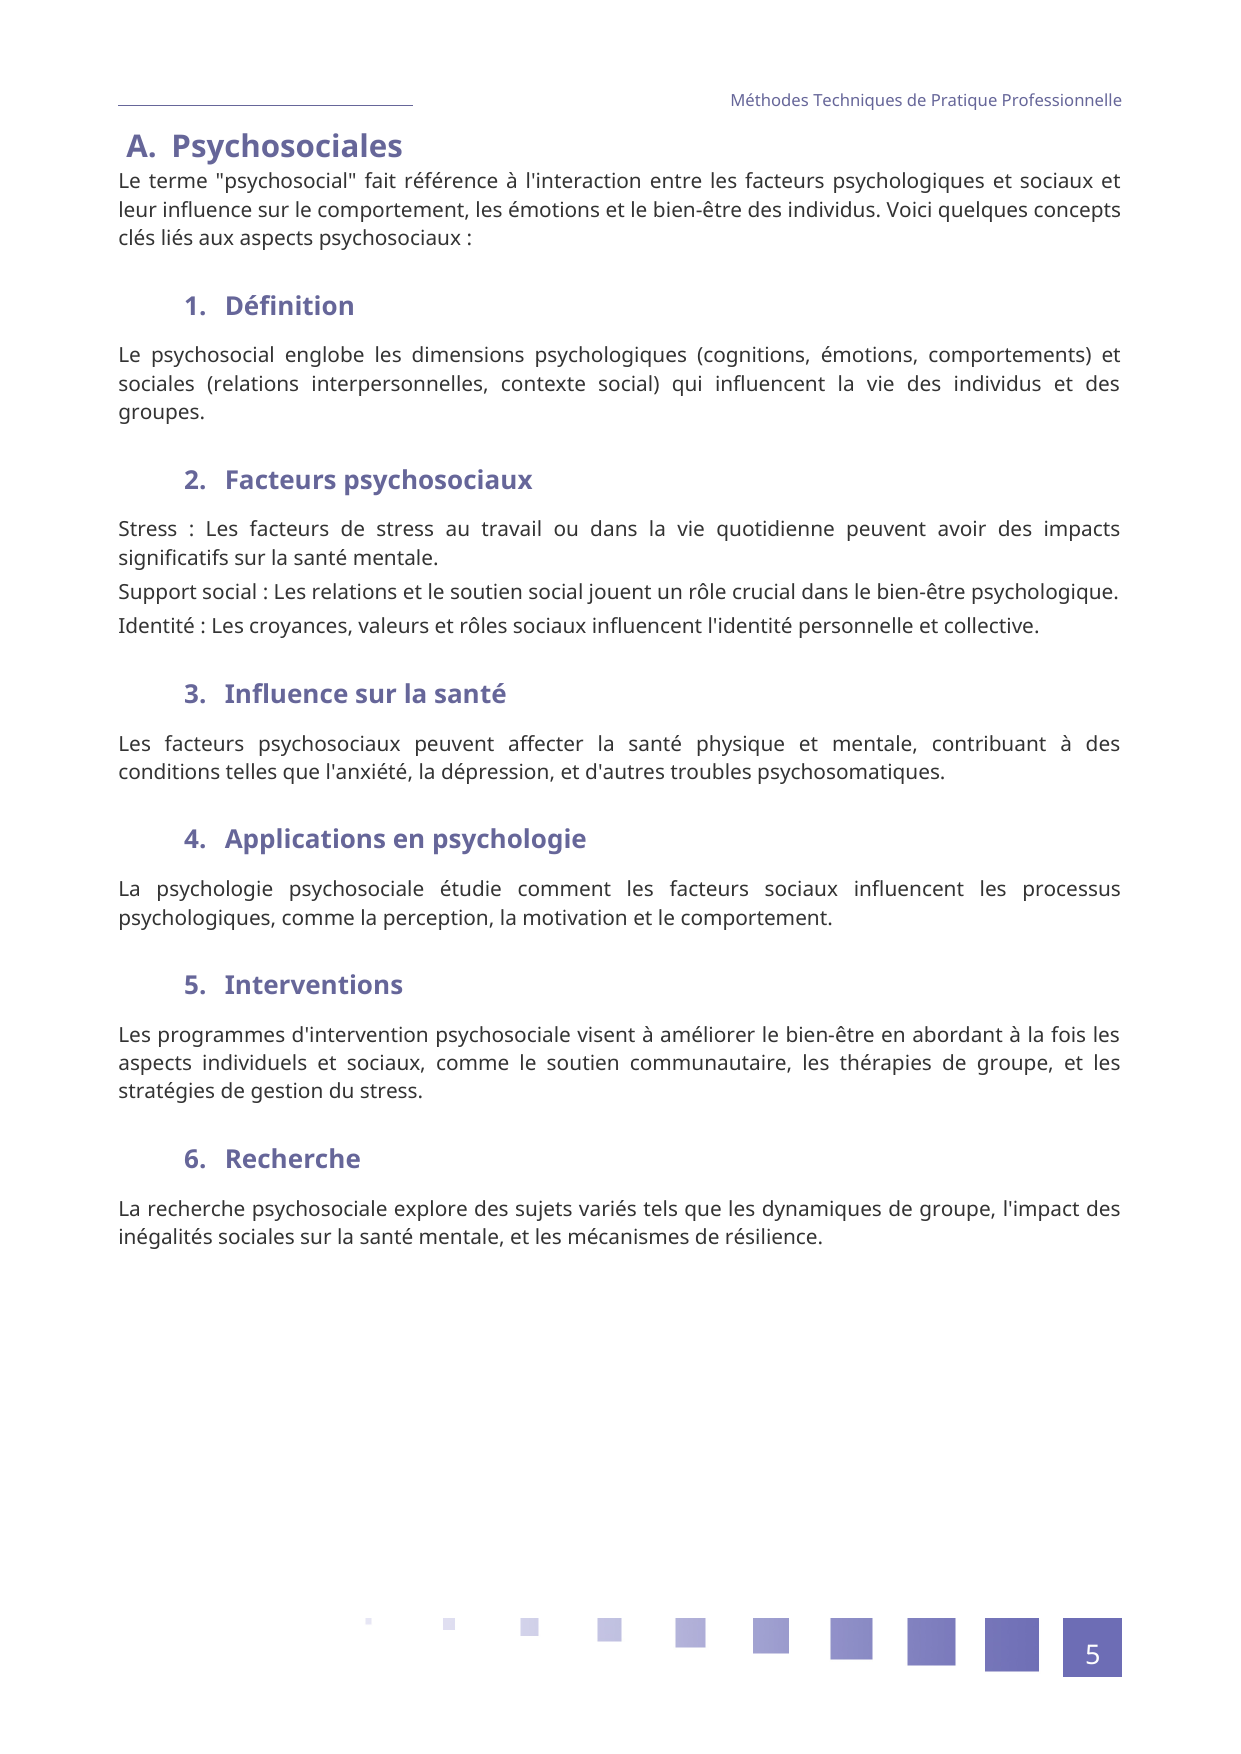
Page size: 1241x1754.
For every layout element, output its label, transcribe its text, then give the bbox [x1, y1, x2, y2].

text Identité : Les croyances, valeurs et rôles sociaux influencent l'identité personnelle et collective. [118, 612, 1122, 640]
title Interventions [177, 967, 1122, 1002]
text Stress : Les facteurs de stress au travail ou dans la vie quotidienne peuvent avoir des impacts significatifs sur la santé mentale. [118, 514, 1122, 571]
text Le terme "psychosocial" fait référence à l'interaction entre les facteurs psychologiques et sociaux et leur influence sur le comportement, les émotions et le bien-être des individus. Voici quelques concepts clés liés aux aspects psychosociaux : [118, 167, 1122, 252]
picture [321, 1618, 1122, 1678]
text La psychologie psychosociale étudie comment les facteurs sociaux influencent les processus psychologiques, comme la perception, la motivation et le comportement. [118, 874, 1122, 931]
title Recherche [177, 1141, 1122, 1176]
text Le psychosocial englobe les dimensions psychologiques (cognitions, émotions, comportements) et sociales (relations interpersonnelles, contexte social) qui influencent la vie des individus et des groupes. [118, 341, 1122, 426]
text La recherche psychosociale explore des sujets variés tels que les dynamiques de groupe, l'impact des inégalités sociales sur la santé mentale, et les mécanismes de résilience. [118, 1194, 1122, 1251]
title Définition [177, 287, 1122, 323]
title Applications en psychologie [177, 821, 1122, 857]
text Les facteurs psychosociaux peuvent affecter la santé physique et mentale, contribuant à des conditions telles que l'anxiété, la dépression, et d'autres troubles psychosomatiques. [118, 729, 1122, 786]
text Support social : Les relations et le soutien social jouent un rôle crucial dans le bien-être psychologique. [118, 577, 1122, 606]
title Psychosociales [118, 124, 1122, 167]
title Influence sur la santé [177, 676, 1122, 711]
title Facteurs psychosociaux [177, 461, 1122, 497]
text Les programmes d'intervention psychosociale visent à améliorer le bien-être en abordant à la fois les aspects individuels et sociaux, comme le soutien communautaire, les thérapies de groupe, et les stratégies de gestion du stress. [118, 1020, 1122, 1105]
